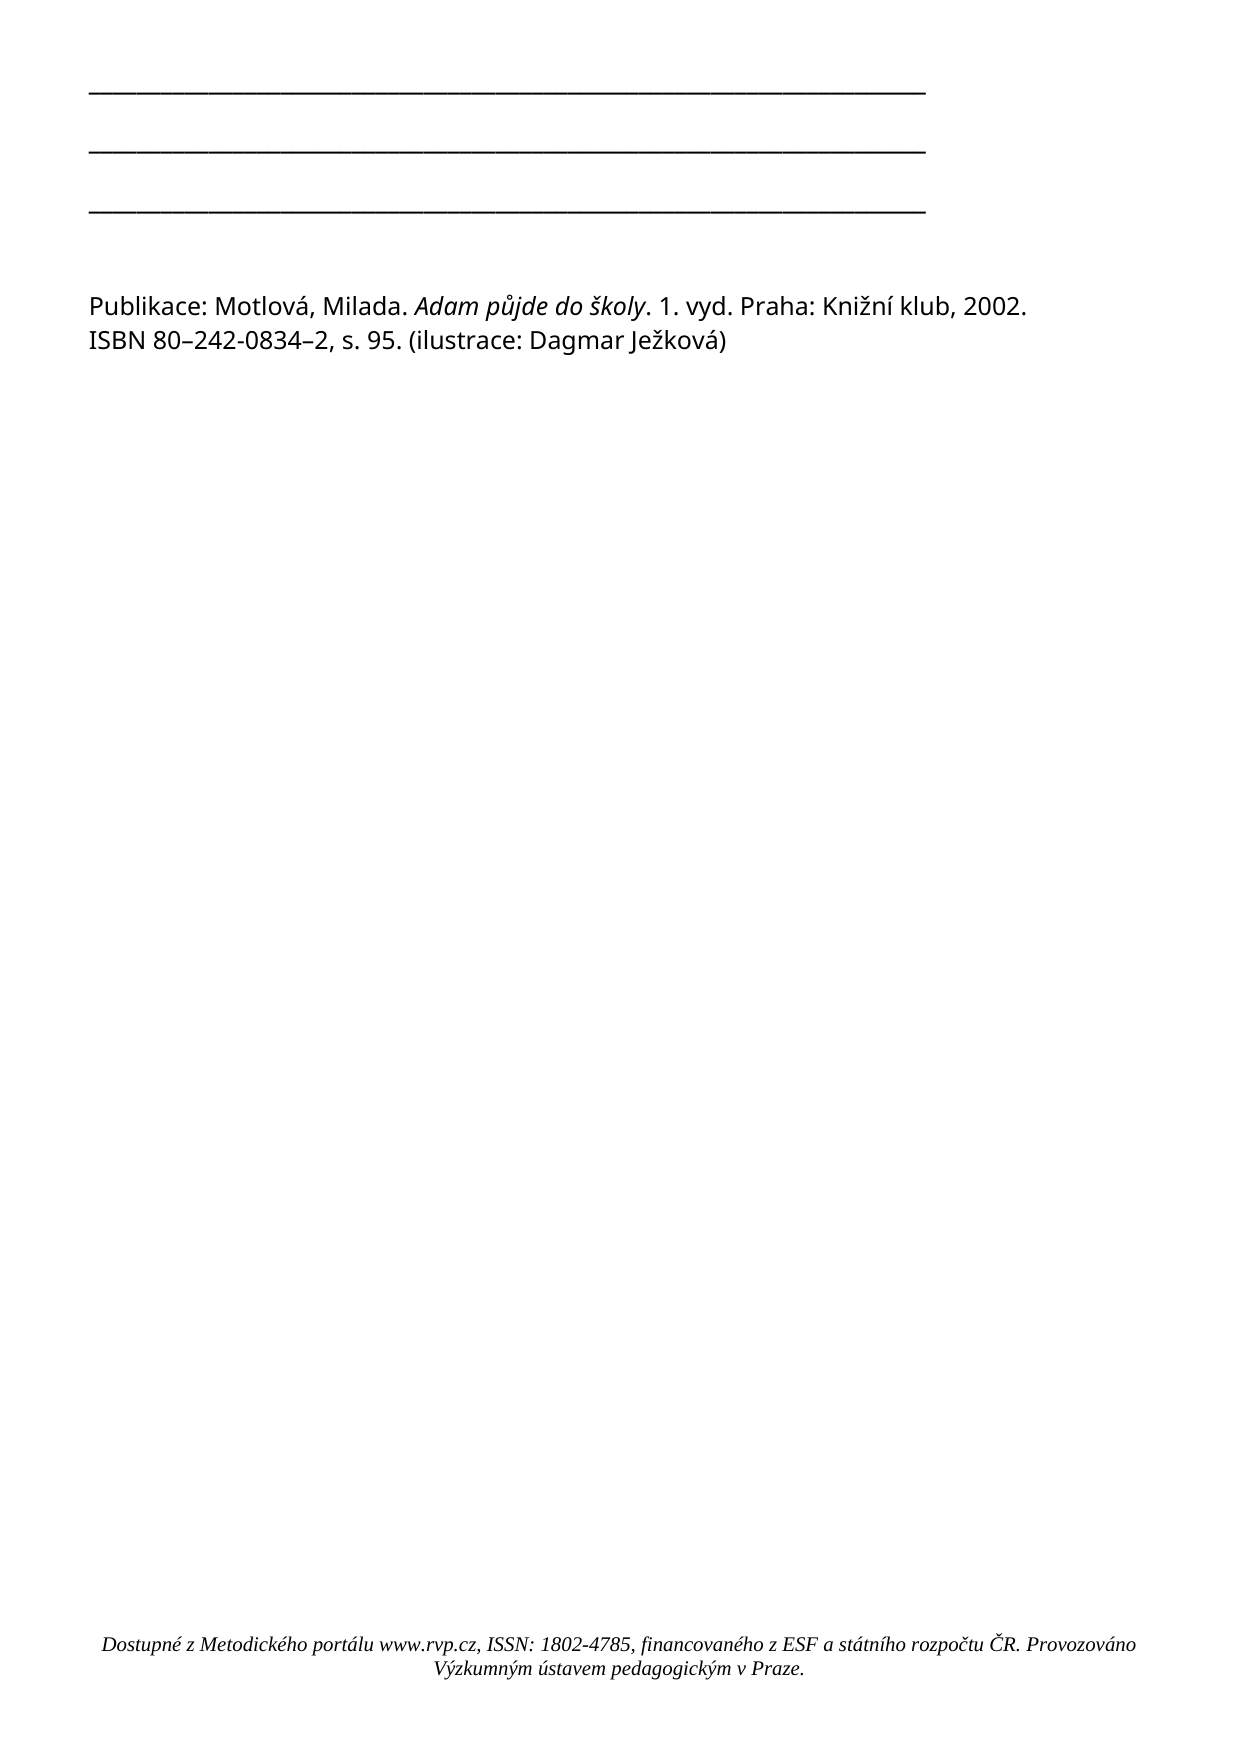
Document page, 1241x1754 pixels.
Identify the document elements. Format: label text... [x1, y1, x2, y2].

text ISBN 80–242-0834–2, s. 95. (ilustrace: Dagmar Ježková) [89, 323, 1151, 357]
text Publikace: Motlová, Milada. Adam půjde do školy. 1. vyd. Praha: Knižní klub, 2002. [89, 288, 1151, 323]
text ______________________________________________________________________ [89, 118, 1211, 158]
text ______________________________________________________________________ [89, 178, 1211, 218]
text ______________________________________________________________________ [89, 59, 1211, 99]
